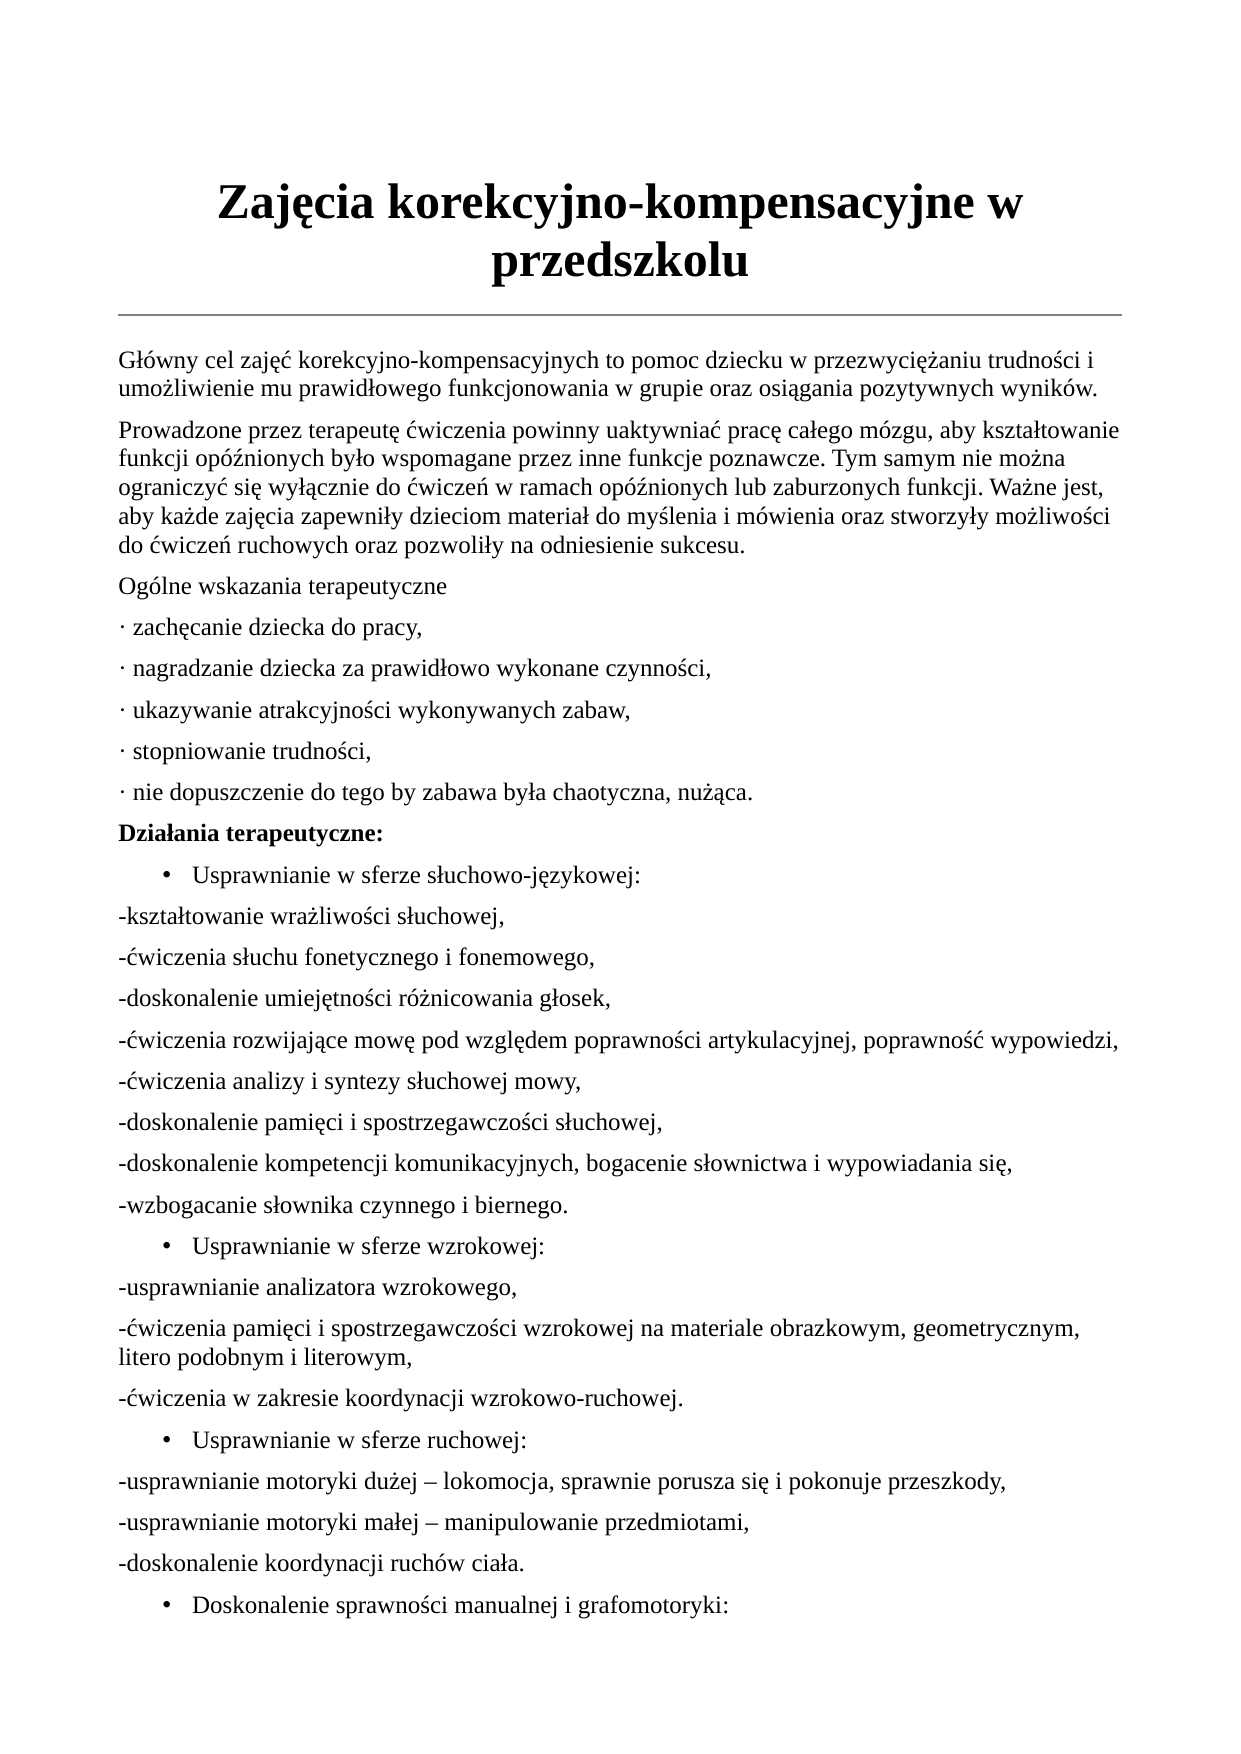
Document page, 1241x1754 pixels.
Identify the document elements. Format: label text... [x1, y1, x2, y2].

text -kształtowanie wrażliwości słuchowej, [118, 901, 1122, 930]
text -wzbogacanie słownika czynnego i biernego. [118, 1190, 1122, 1218]
text -usprawnianie motoryki dużej – lokomocja, sprawnie porusza się i pokonuje przeszkody, [118, 1466, 1122, 1495]
text -doskonalenie kompetencji komunikacyjnych, bogacenie słownictwa i wypowiadania się, [118, 1148, 1122, 1177]
list Usprawnianie w sferze wzrokowej: [162, 1231, 1122, 1260]
list Usprawnianie w sferze słuchowo-językowej: [162, 860, 1122, 888]
list Usprawnianie w sferze ruchowej: [162, 1425, 1122, 1453]
text · stopniowanie trudności, [118, 736, 1122, 765]
text -usprawnianie analizatora wzrokowego, [118, 1272, 1122, 1301]
text -usprawnianie motoryki małej – manipulowanie przedmiotami, [118, 1507, 1122, 1536]
text · nie dopuszczenie do tego by zabawa była chaotyczna, nużąca. [118, 777, 1122, 806]
text -ćwiczenia w zakresie koordynacji wzrokowo-ruchowej. [118, 1383, 1122, 1412]
text Główny cel zajęć korekcyjno-kompensacyjnych to pomoc dziecku w przezwyciężaniu trudności i umożliwienie mu prawidłowego funkcjonowania w grupie oraz osiągania pozytywnych wyników. [118, 345, 1122, 402]
text -ćwiczenia słuchu fonetycznego i fonemowego, [118, 942, 1122, 971]
text -ćwiczenia pamięci i spostrzegawczości wzrokowej na materiale obrazkowym, geometrycznym, litero podobnym i literowym, [118, 1313, 1122, 1371]
list Doskonalenie sprawności manualnej i grafomotoryki: [162, 1590, 1122, 1618]
text -doskonalenie pamięci i spostrzegawczości słuchowej, [118, 1107, 1122, 1136]
text Prowadzone przez terapeutę ćwiczenia powinny uaktywniać pracę całego mózgu, aby kształtowanie funkcji opóźnionych było wspomagane przez inne funkcje poznawcze. Tym samym nie można ograniczyć się wyłącznie do ćwiczeń w ramach opóźnionych lub zaburzonych funkcji. Ważne jest, aby każde zajęcia zapewniły dzieciom materiał do myślenia i mówienia oraz stworzyły możliwości do ćwiczeń ruchowych oraz pozwoliły na odniesienie sukcesu. [118, 415, 1122, 558]
text Ogólne wskazania terapeutyczne [118, 571, 1122, 600]
text -doskonalenie umiejętności różnicowania głosek, [118, 983, 1122, 1012]
text · nagradzanie dziecka za prawidłowo wykonane czynności, [118, 653, 1122, 682]
text -doskonalenie koordynacji ruchów ciała. [118, 1548, 1122, 1577]
subtitle Zajęcia korekcyjno-kompensacyjne w przedszkolu [118, 172, 1122, 287]
text · ukazywanie atrakcyjności wykonywanych zabaw, [118, 695, 1122, 723]
text · zachęcanie dziecka do pracy, [118, 612, 1122, 641]
text Działania terapeutyczne: [118, 818, 1122, 847]
text -ćwiczenia rozwijające mowę pod względem poprawności artykulacyjnej, poprawność wypowiedzi, [118, 1025, 1122, 1053]
text -ćwiczenia analizy i syntezy słuchowej mowy, [118, 1066, 1122, 1095]
